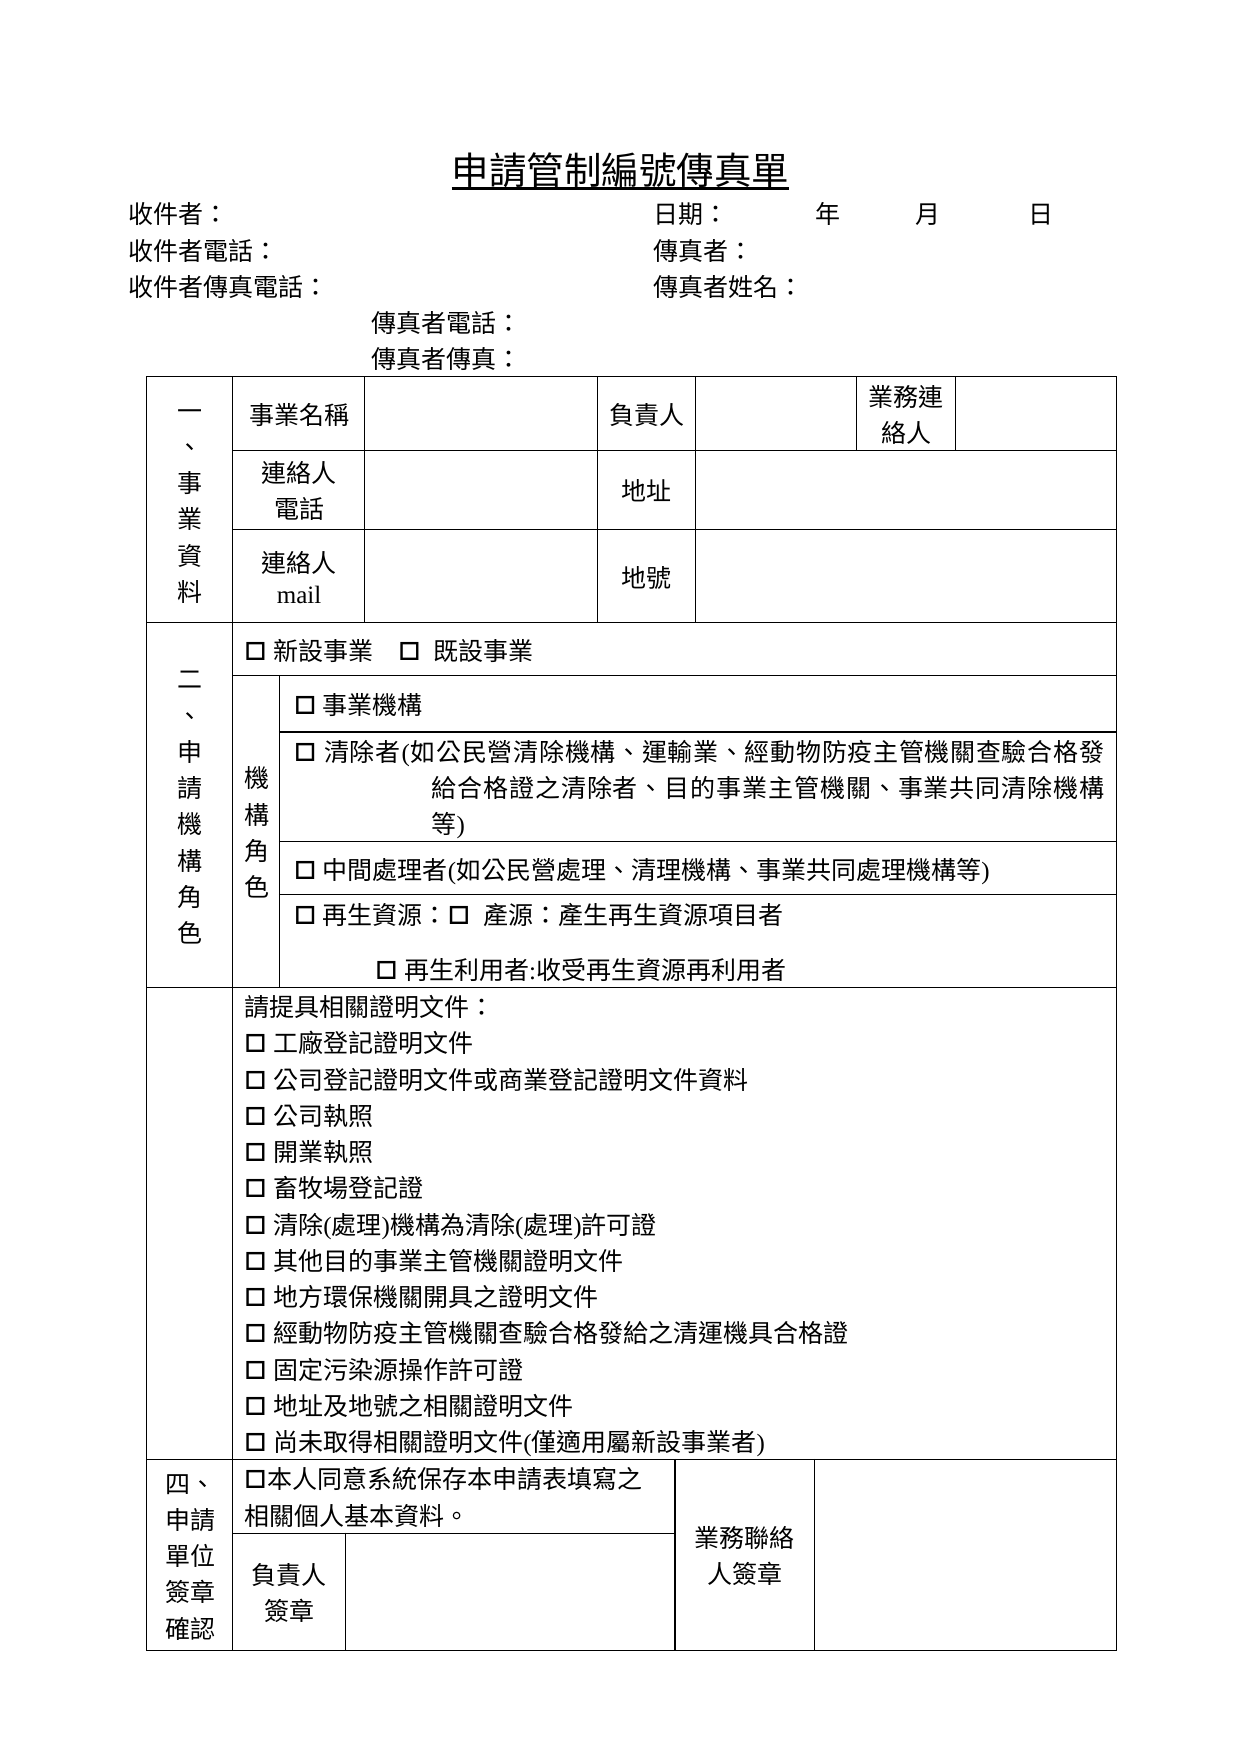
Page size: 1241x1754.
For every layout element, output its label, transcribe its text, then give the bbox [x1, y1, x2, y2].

table_header [696, 377, 856, 450]
table_cell [696, 530, 1116, 622]
table_cell 連絡人 電話 [233, 451, 364, 529]
text 收件者： 日期： 年 月 日 [128, 195, 1150, 231]
table_header 業務連絡人 [857, 377, 955, 450]
table_header [956, 377, 1116, 450]
table_cell [696, 451, 1116, 529]
text 收件者電話： 傳真者： [128, 231, 1150, 267]
table_cell  清除者(如公民營清除機構、運輸業、經動物防疫主管機關查驗合格發給合格證之清除者、目的事業主管機關、事業共同清除機構等) [280, 733, 1116, 841]
table_header 一 、 事 業 資 料 [147, 377, 232, 622]
text 傳真者電話： [90, 304, 1150, 340]
table_cell 地號 [598, 530, 695, 622]
table_cell 業務聯絡人簽章 [676, 1460, 814, 1649]
table_cell  中間處理者(如公民營處理、清理機構、事業共同處理機構等) [280, 842, 1116, 894]
table_cell 負責人簽章 [233, 1534, 345, 1649]
table_cell 二 、 申 請 機 構 角 色 [147, 623, 232, 987]
table_cell  事業機構 [280, 676, 1116, 731]
table_cell 請提具相關證明文件：  工廠登記證明文件  公司登記證明文件或商業登記證明文件資料  公司執照  開業執照  畜牧場登記證  清除(處理)機構為清除(處理)許可證  其他目的事業主管機關證明文件  地方環保機關開具之證明文件  經動物防疫主管機關查驗合格發給之清運機具合格證  固定污染源操作許可證  地址及地號之相關證明文件  尚未取得相關證明文件(僅適用屬新設事業者) [233, 988, 1116, 1459]
table_header 負責人 [598, 377, 695, 450]
table_cell 連絡人mail [233, 530, 364, 622]
text 傳真者傳真： [90, 340, 1150, 376]
table_cell  再生資源： 產源：產生再生資源項目者  再生利用者:收受再生資源再利用者 [280, 895, 1116, 987]
table_cell [346, 1534, 674, 1649]
table_cell 機 構 角 色 [233, 676, 279, 987]
table_cell [815, 1460, 1116, 1649]
table_cell  新設事業  既設事業 [233, 623, 1116, 675]
table_cell [365, 451, 597, 529]
table_cell 地址 [598, 451, 695, 529]
text 收件者傳真電話： 傳真者姓名： [128, 267, 1150, 304]
table_cell [365, 530, 597, 622]
text 申請管制編號傳真單 [90, 141, 1150, 195]
table_cell 四、 申請單位簽章確認 [147, 1460, 232, 1649]
table_cell 三 、 證 明 文 件 [147, 988, 232, 1459]
table_header 事業名稱 [233, 377, 364, 450]
table_cell 本人同意系統保存本申請表填寫之相關個人基本資料。 [233, 1460, 674, 1532]
table_header [365, 377, 597, 450]
